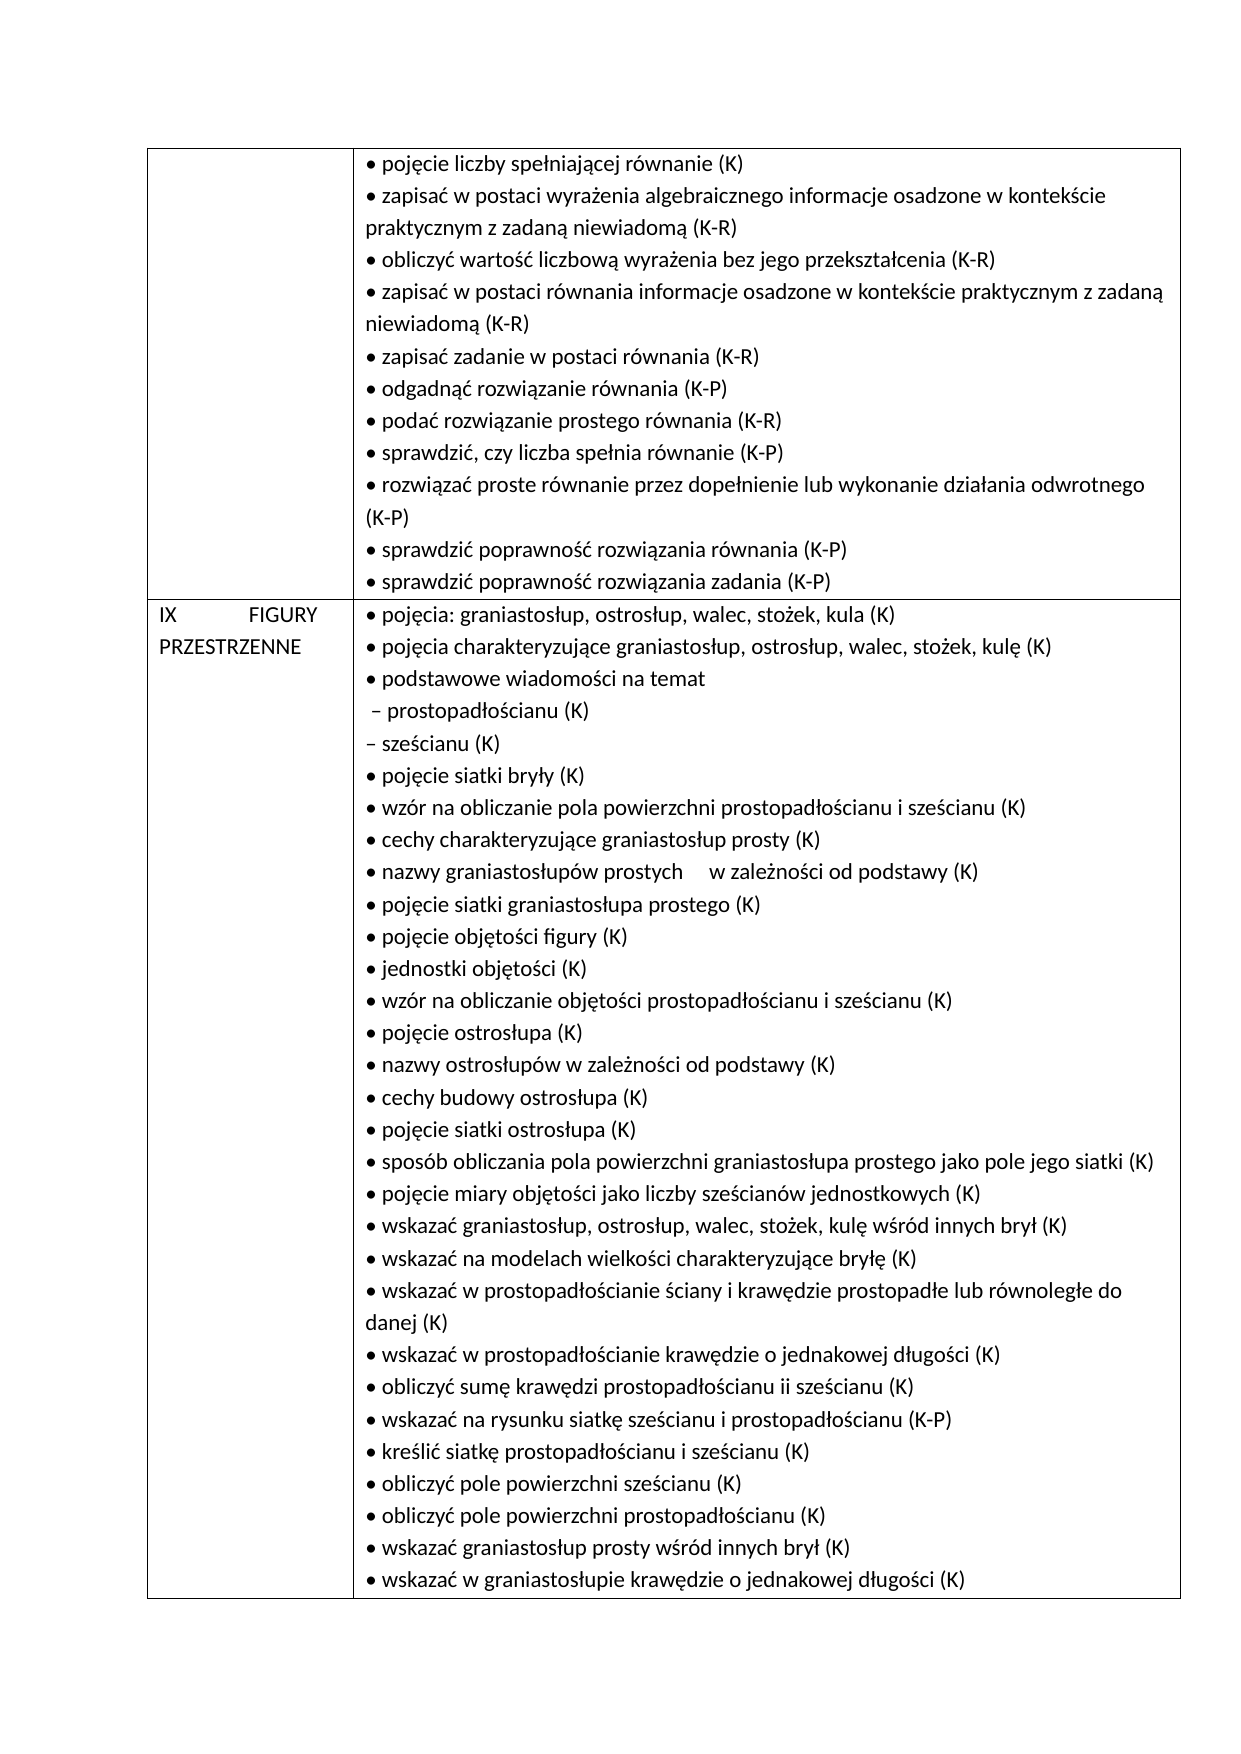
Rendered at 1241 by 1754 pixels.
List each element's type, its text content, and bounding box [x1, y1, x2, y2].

table_cell • pojęcia: graniastosłup, ostrosłup, walec, stożek, kula (K) • pojęcia charakteryzujące graniastosłup, ostrosłup, walec, stożek, kulę (K) • podstawowe wiadomości na temat – prostopadłościanu (K) – sześcianu (K) • pojęcie siatki bryły (K) • wzór na obliczanie pola powierzchni prostopadłościanu i sześcianu (K) • cechy charakteryzujące graniastosłup prosty (K) • nazwy graniastosłupów prostych w zależności od podstawy (K) • pojęcie siatki graniastosłupa prostego (K) • pojęcie objętości figury (K) • jednostki objętości (K) • wzór na obliczanie objętości prostopadłościanu i sześcianu (K) • pojęcie ostrosłupa (K) • nazwy ostrosłupów w zależności od podstawy (K) • cechy budowy ostrosłupa (K) • pojęcie siatki ostrosłupa (K) • sposób obliczania pola powierzchni graniastosłupa prostego jako pole jego siatki (K) • pojęcie miary objętości jako liczby sześcianów jednostkowych (K) • wskazać graniastosłup, ostrosłup, walec, stożek, kulę wśród innych brył (K) • wskazać na modelach wielkości charakteryzujące bryłę (K) • wskazać w prostopadłościanie ściany i krawędzie prostopadłe lub równoległe do danej (K) • wskazać w prostopadłościanie krawędzie o jednakowej długości (K) • obliczyć sumę krawędzi prostopadłościanu ii sześcianu (K) • wskazać na rysunku siatkę sześcianu i prostopadłościanu (K-P) • kreślić siatkę prostopadłościanu i sześcianu (K) • obliczyć pole powierzchni sześcianu (K) • obliczyć pole powierzchni prostopadłościanu (K) • wskazać graniastosłup prosty wśród innych brył (K) • wskazać w graniastosłupie krawędzie o jednakowej długości (K) [354, 600, 1180, 1597]
table_cell [148, 149, 353, 599]
table_cell • pojęcie liczby spełniającej równanie (K) • zapisać w postaci wyrażenia algebraicznego informacje osadzone w kontekście praktycznym z zadaną niewiadomą (K-R) • obliczyć wartość liczbową wyrażenia bez jego przekształcenia (K-R) • zapisać w postaci równania informacje osadzone w kontekście praktycznym z zadaną niewiadomą (K-R) • zapisać zadanie w postaci równania (K-R) • odgadnąć rozwiązanie równania (K-P) • podać rozwiązanie prostego równania (K-R) • sprawdzić, czy liczba spełnia równanie (K-P) • rozwiązać proste równanie przez dopełnienie lub wykonanie działania odwrotnego (K-P) • sprawdzić poprawność rozwiązania równania (K-P) • sprawdzić poprawność rozwiązania zadania (K-P) [354, 149, 1180, 599]
table_cell IX FIGURY PRZESTRZENNE [148, 600, 353, 1597]
